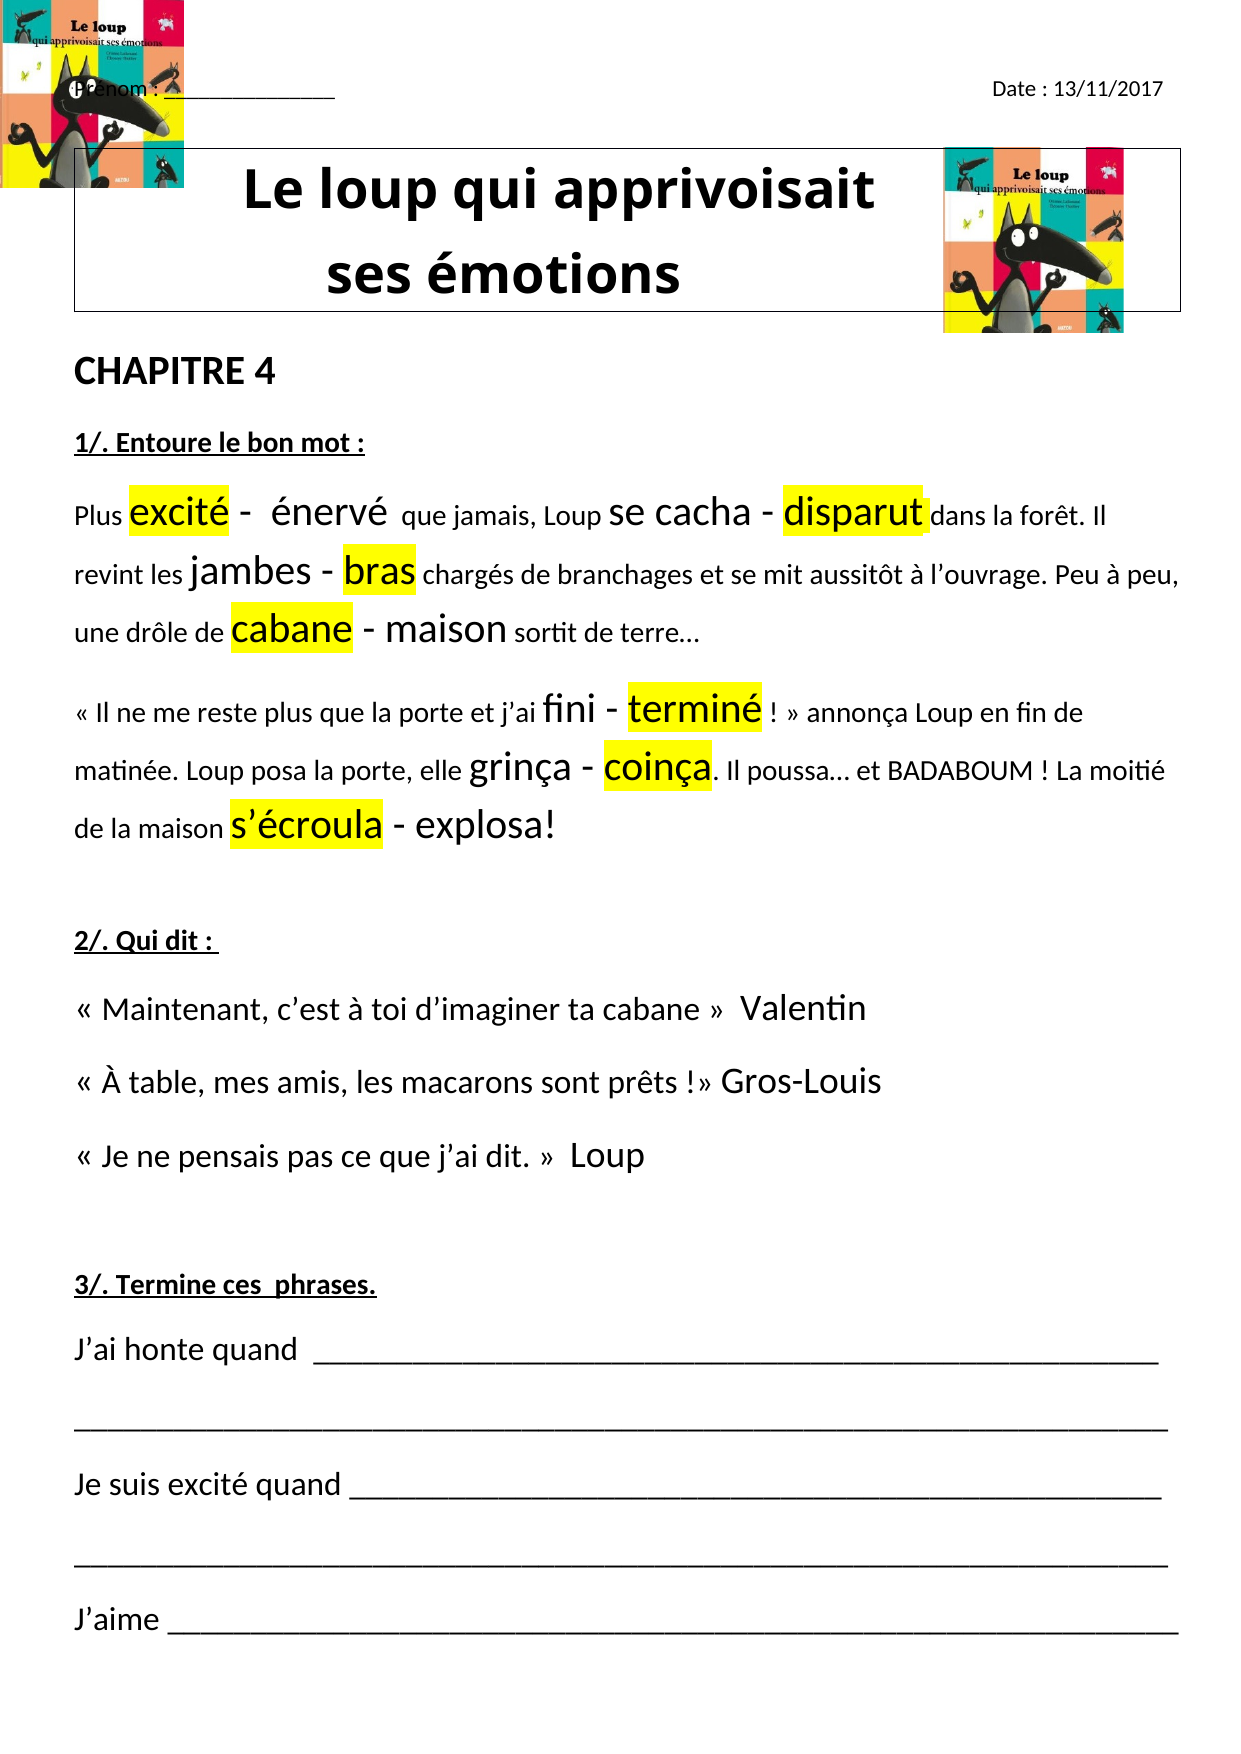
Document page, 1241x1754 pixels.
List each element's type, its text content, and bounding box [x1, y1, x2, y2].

text CHAPITRE 4 [74, 344, 1181, 395]
text « À table, mes amis, les macarons sont prêts !» Gros-Louis [74, 1057, 1181, 1103]
text J’ai honte quand ___________________________________________________ [74, 1328, 1181, 1368]
picture [952, 312, 1127, 336]
text « Il ne me reste plus que la porte et j’ai fini - terminé ! » annonça Loup en fin de matinée. Loup posa la porte, elle grinça - coinça. Il poussa… et BADABOUM ! La moitié de la maison s’écroula - explosa! [74, 682, 1181, 849]
text Le loup qui apprivoisait ses émotions [75, 149, 952, 311]
picture [0, 0, 184, 188]
text __________________________________________________________________ [74, 1395, 1181, 1436]
text [1127, 149, 1180, 311]
text Plus excité - énervé que jamais, Loup se cacha - disparut dans la forêt. Il revint les jambes - bras chargés de branchages et se mit aussitôt à l’ouvrage. Peu à peu, une drôle de cabane - maison sortit de terre… [74, 485, 1181, 653]
text 3/. Termine ces phrases. [74, 1266, 1181, 1302]
text Je suis excité quand _________________________________________________ [74, 1463, 1181, 1504]
text __________________________________________________________________ [74, 1531, 1181, 1571]
picture [952, 149, 1127, 311]
text 2/. Qui dit : [74, 922, 1181, 957]
text J’aime _____________________________________________________________ [74, 1598, 1181, 1639]
text « Je ne pensais pas ce que j’ai dit. » Loup [74, 1131, 1181, 1177]
text 1/. Entoure le bon mot : [74, 424, 1181, 459]
picture [75, 149, 184, 188]
text « Maintenant, c’est à toi d’imaginer ta cabane » Valentin [74, 984, 1181, 1029]
